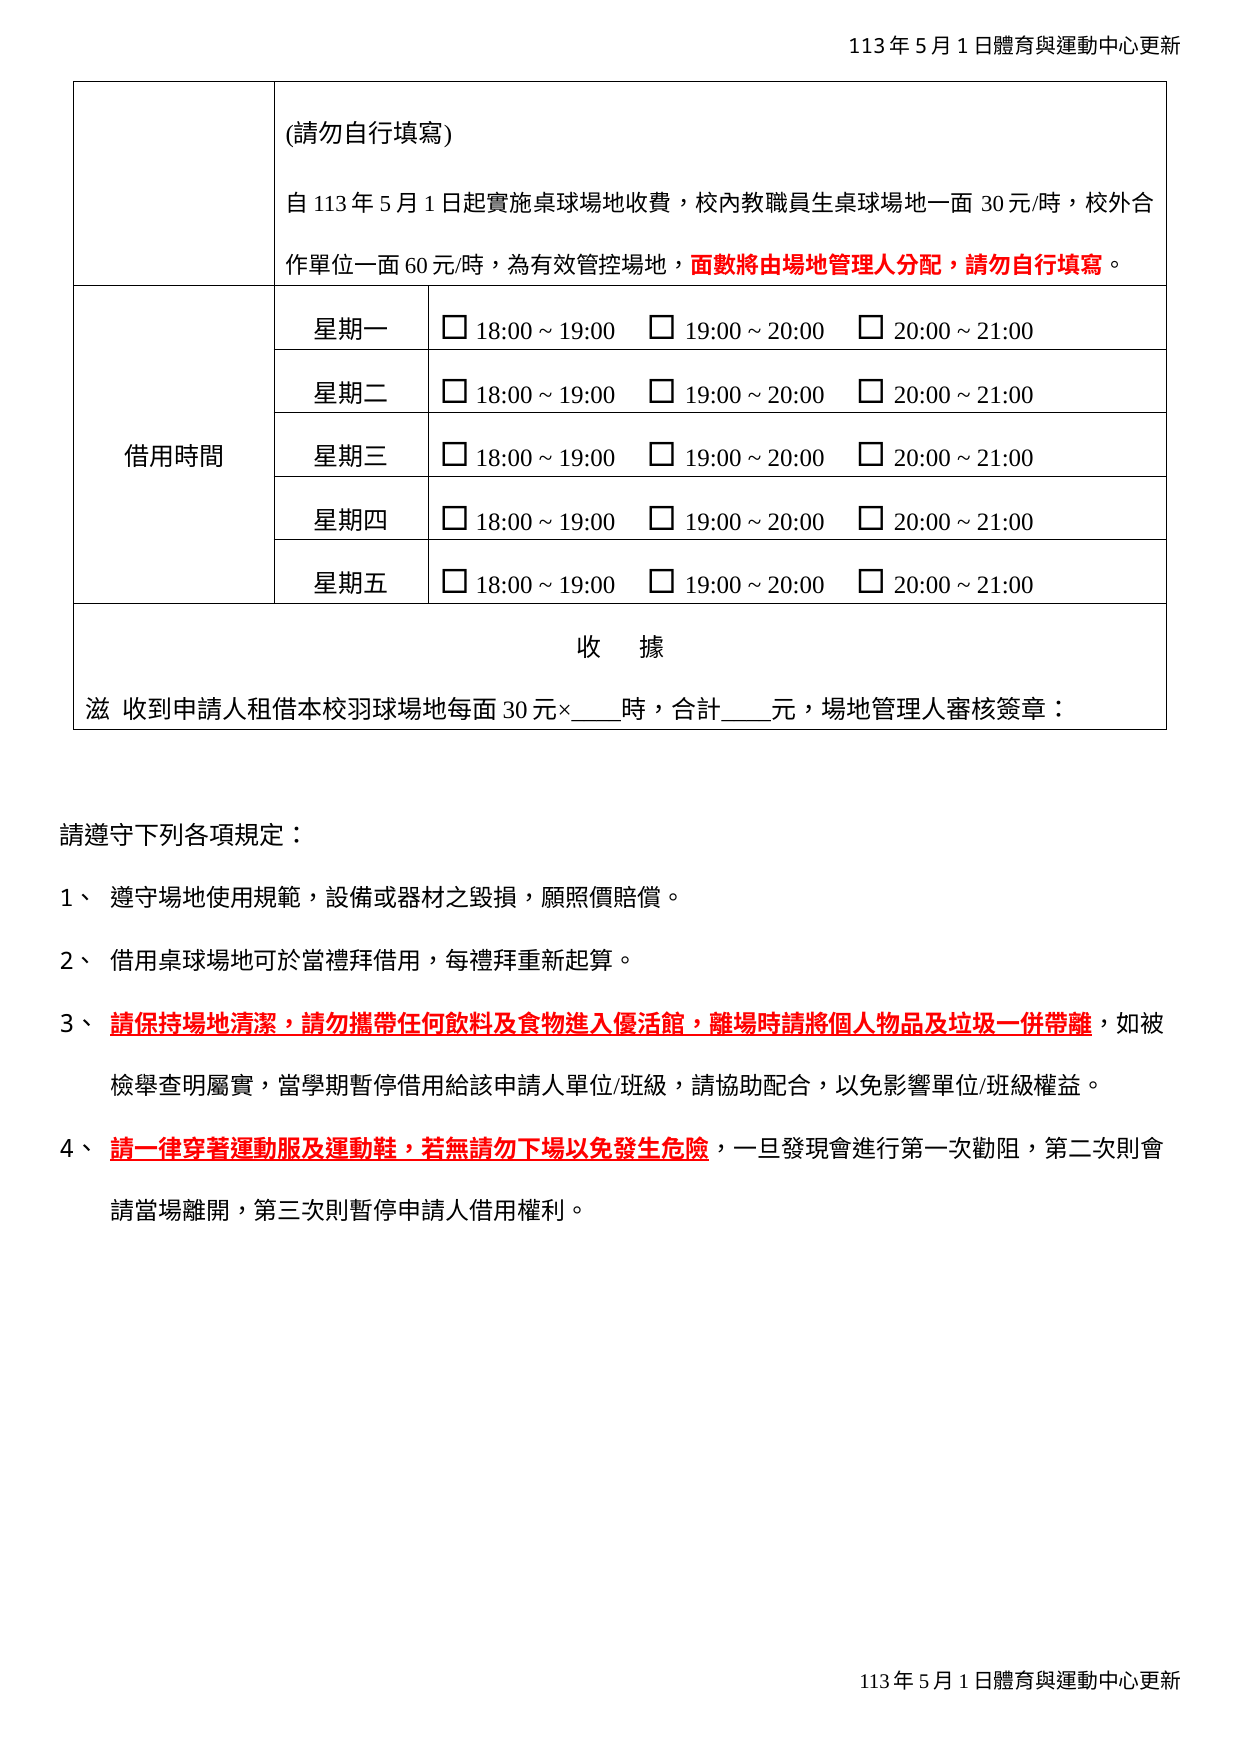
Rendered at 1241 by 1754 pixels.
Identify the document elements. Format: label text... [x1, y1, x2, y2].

table_cell 星期四 [275, 477, 428, 539]
list 遵守場地使用規範，設備或器材之毀損，願照價賠償。 [59, 855, 1181, 917]
list 請一律穿著運動服及運動鞋，若無請勿下場以免發生危險，一旦發現會進行第一次勸阻，第二次則會請當場離開，第三次則暫停申請人借用權利。 [59, 1105, 1181, 1230]
table_cell  18:00 ~ 19:00  19:00 ~ 20:00  20:00 ~ 21:00 [429, 350, 1166, 412]
table_cell [74, 82, 274, 285]
table_cell 星期五 [275, 540, 428, 603]
list 請保持場地清潔，請勿攜帶任何飲料及食物進入優活館，離場時請將個人物品及垃圾一併帶離，如被檢舉查明屬實，當學期暫停借用給該申請人單位/班級，請協助配合，以免影響單位/班級權益。 [59, 980, 1181, 1105]
table_cell 星期一 [275, 286, 428, 348]
table_cell 借用時間 [74, 286, 274, 603]
table_cell  18:00 ~ 19:00  19:00 ~ 20:00  20:00 ~ 21:00 [429, 477, 1166, 539]
table_cell  18:00 ~ 19:00  19:00 ~ 20:00  20:00 ~ 21:00 [429, 286, 1166, 348]
table_cell 星期二 [275, 350, 428, 412]
table_cell 收 據 滋 收到申請人租借本校羽球場地每面30元×____時，合計____元，場地管理人審核簽章： [74, 604, 1166, 729]
table_cell  18:00 ~ 19:00  19:00 ~ 20:00  20:00 ~ 21:00 [429, 413, 1166, 476]
table_cell  18:00 ~ 19:00  19:00 ~ 20:00  20:00 ~ 21:00 [429, 540, 1166, 603]
list 借用桌球場地可於當禮拜借用，每禮拜重新起算。 [59, 917, 1181, 980]
table_cell (請勿自行填寫) 自113年5月1日起實施桌球場地收費，校內教職員生桌球場地一面30元/時，校外合作單位一面60元/時，為有效管控場地，面數將由場地管理人分配，請勿自行填寫。 [275, 82, 1166, 285]
table_cell 星期三 [275, 413, 428, 476]
text 請遵守下列各項規定： [59, 792, 1181, 855]
